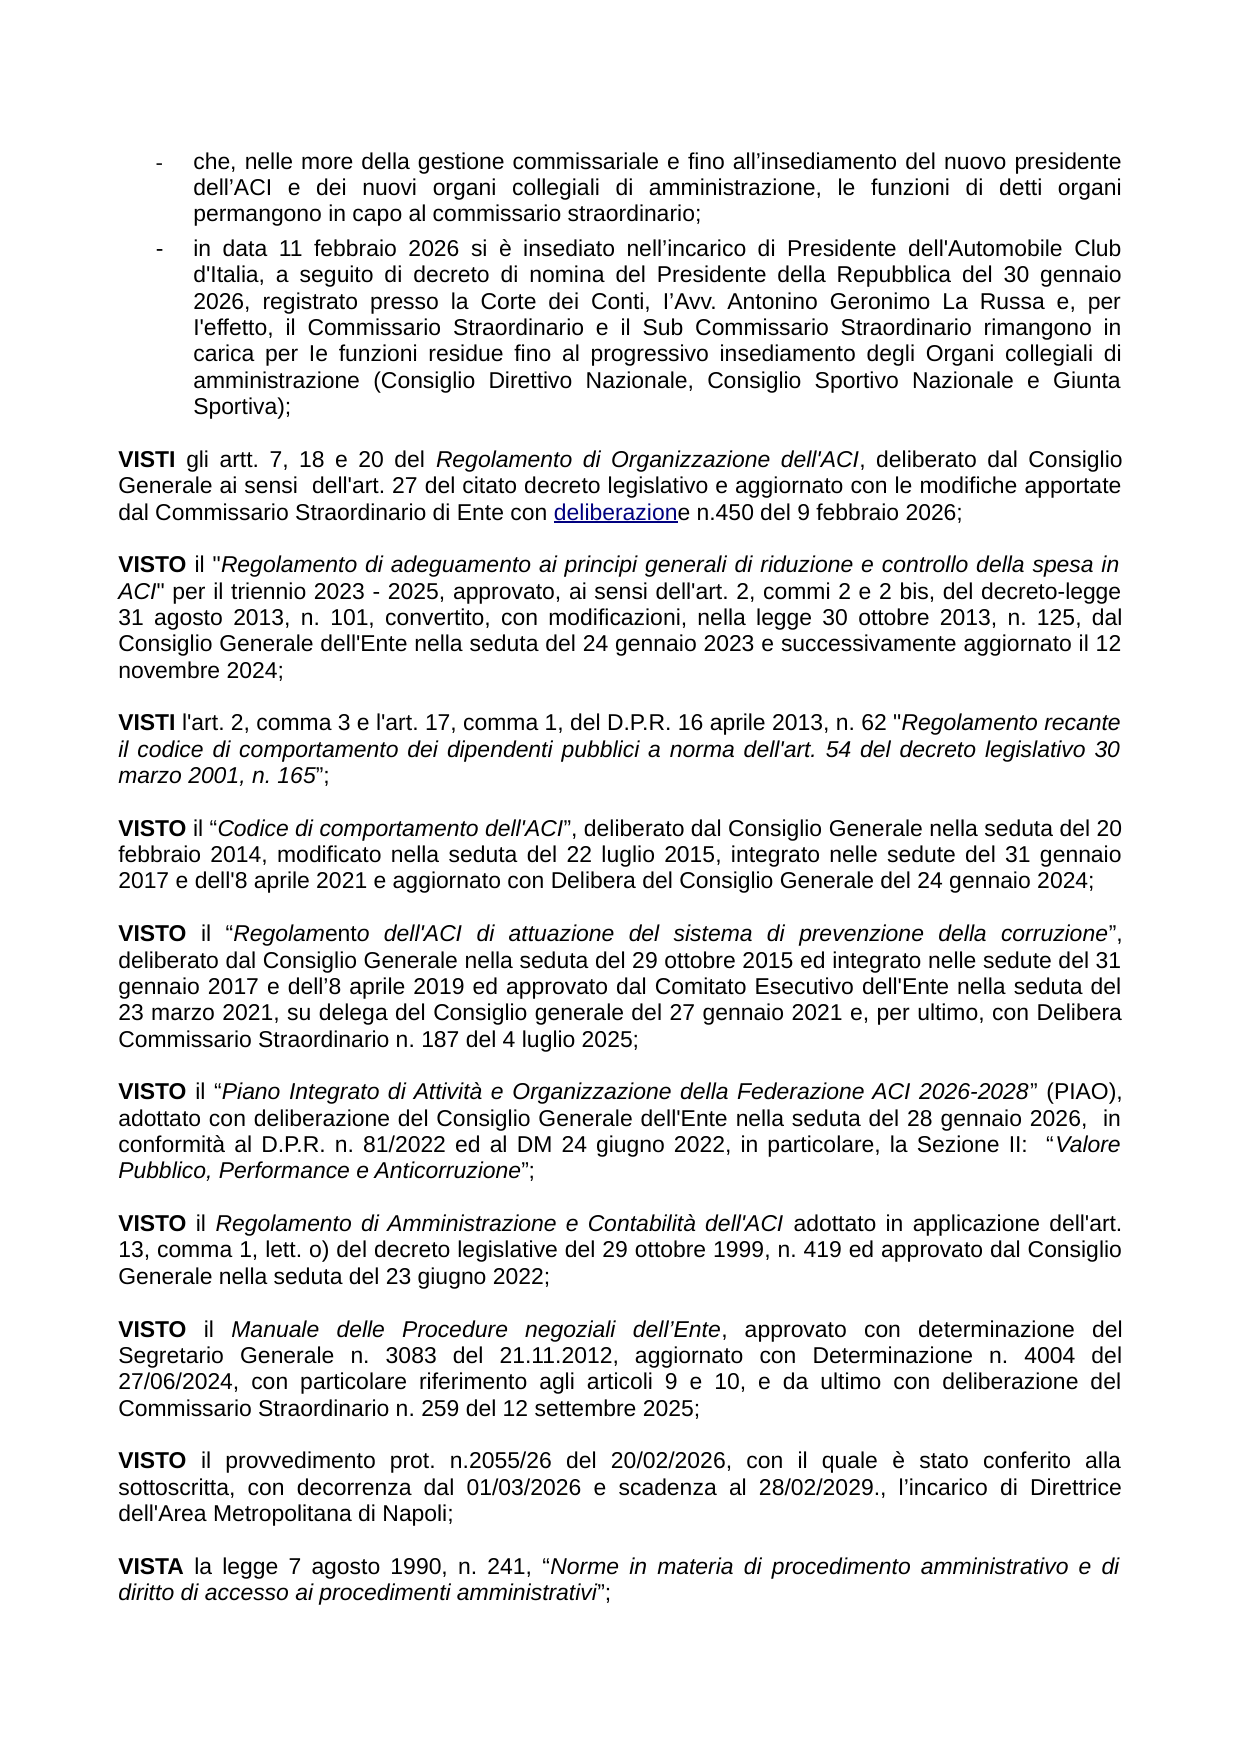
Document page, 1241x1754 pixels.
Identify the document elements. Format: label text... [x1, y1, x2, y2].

text VISTO il Manuale delle Procedure negoziali dell’Ente, approvato con determinazione del Segretario Generale n. 3083 del 21.11.2012, aggiornato con Determinazione n. 4004 del 27/06/2024, con particolare riferimento agli articoli 9 e 10, e da ultimo con deliberazione del Commissario Straordinario n. 259 del 12 settembre 2025; [118, 1316, 1123, 1421]
text VISTI gli artt. 7, 18 e 20 del Regolamento di Organizzazione dell'ACI, deliberato dal Consiglio Generale ai sensi dell'art. 27 del citato decreto legislativo e aggiornato con le modifiche apportate dal Commissario Straordinario di Ente con deliberazione n.450 del 9 febbraio 2026; [118, 446, 1123, 525]
text VISTI l'art. 2, comma 3 e l'art. 17, comma 1, del D.P.R. 16 aprile 2013, n. 62 "Regolamento recante il codice di comportamento dei dipendenti pubblici a norma dell'art. 54 del decreto legislativo 30 marzo 2001, n. 165”; [118, 709, 1123, 788]
text VISTO il "Regolamento di adeguamento ai principi generali di riduzione e controllo della spesa in ACI" per il triennio 2023 - 2025, approvato, ai sensi dell'art. 2, commi 2 e 2 bis, del decreto-legge 31 agosto 2013, n. 101, convertito, con modificazioni, nella legge 30 ottobre 2013, n. 125, dal Consiglio Generale dell'Ente nella seduta del 24 gennaio 2023 e successivamente aggiornato il 12 novembre 2024; [118, 551, 1123, 683]
text VISTO il “Regolamento dell'ACI di attuazione del sistema di prevenzione della corruzione”, deliberato dal Consiglio Generale nella seduta del 29 ottobre 2015 ed integrato nelle sedute del 31 gennaio 2017 e dell’8 aprile 2019 ed approvato dal Comitato Esecutivo dell'Ente nella seduta del 23 marzo 2021, su delega del Consiglio generale del 27 gennaio 2021 e, per ultimo, con Delibera Commissario Straordinario n. 187 del 4 luglio 2025; [118, 920, 1123, 1052]
text VISTA la legge 7 agosto 1990, n. 241, “Norme in materia di procedimento amministrativo e di diritto di accesso ai procedimenti amministrativi”; [118, 1553, 1122, 1605]
text VISTO il Regolamento di Amministrazione e Contabilità dell'ACI adottato in applicazione dell'art. 13, comma 1, lett. o) del decreto legislative del 29 ottobre 1999, n. 419 ed approvato dal Consiglio Generale nella seduta del 23 giugno 2022; [118, 1210, 1123, 1289]
list che, nelle more della gestione commissariale e fino all’insediamento del nuovo presidente dell’ACI e dei nuovi organi collegiali di amministrazione, le funzioni di detti organi permangono in capo al commissario straordinario; [156, 148, 1122, 227]
list in data 11 febbraio 2026 si è insediato nell’incarico di Presidente dell'Automobile Club d'Italia, a seguito di decreto di nomina del Presidente della Repubblica del 30 gennaio 2026, registrato presso la Corte dei Conti, I’Avv. Antonino Geronimo La Russa e, per I'effetto, il Commissario Straordinario e il Sub Commissario Straordinario rimangono in carica per Ie funzioni residue fino al progressivo insediamento degli Organi collegiali di amministrazione (Consiglio Direttivo Nazionale, Consiglio Sportivo Nazionale e Giunta Sportiva); [156, 235, 1122, 419]
text VISTO il “Codice di comportamento dell'ACI”, deliberato dal Consiglio Generale nella seduta del 20 febbraio 2014, modificato nella seduta del 22 luglio 2015, integrato nelle sedute del 31 gennaio 2017 e dell'8 aprile 2021 e aggiornato con Delibera del Consiglio Generale del 24 gennaio 2024; [118, 815, 1123, 894]
text VISTO il provvedimento prot. n.2055/26 del 20/02/2026, con il quale è stato conferito alla sottoscritta, con decorrenza dal 01/03/2026 e scadenza al 28/02/2029., l’incarico di Direttrice dell'Area Metropolitana di Napoli; [118, 1447, 1122, 1526]
text VISTO il “Piano Integrato di Attività e Organizzazione della Federazione ACI 2026-2028” (PIAO), adottato con deliberazione del Consiglio Generale dell'Ente nella seduta del 28 gennaio 2026, in conformità al D.P.R. n. 81/2022 ed al DM 24 giugno 2022, in particolare, la Sezione II: “Valore Pubblico, Performance e Anticorruzione”; [118, 1078, 1123, 1184]
